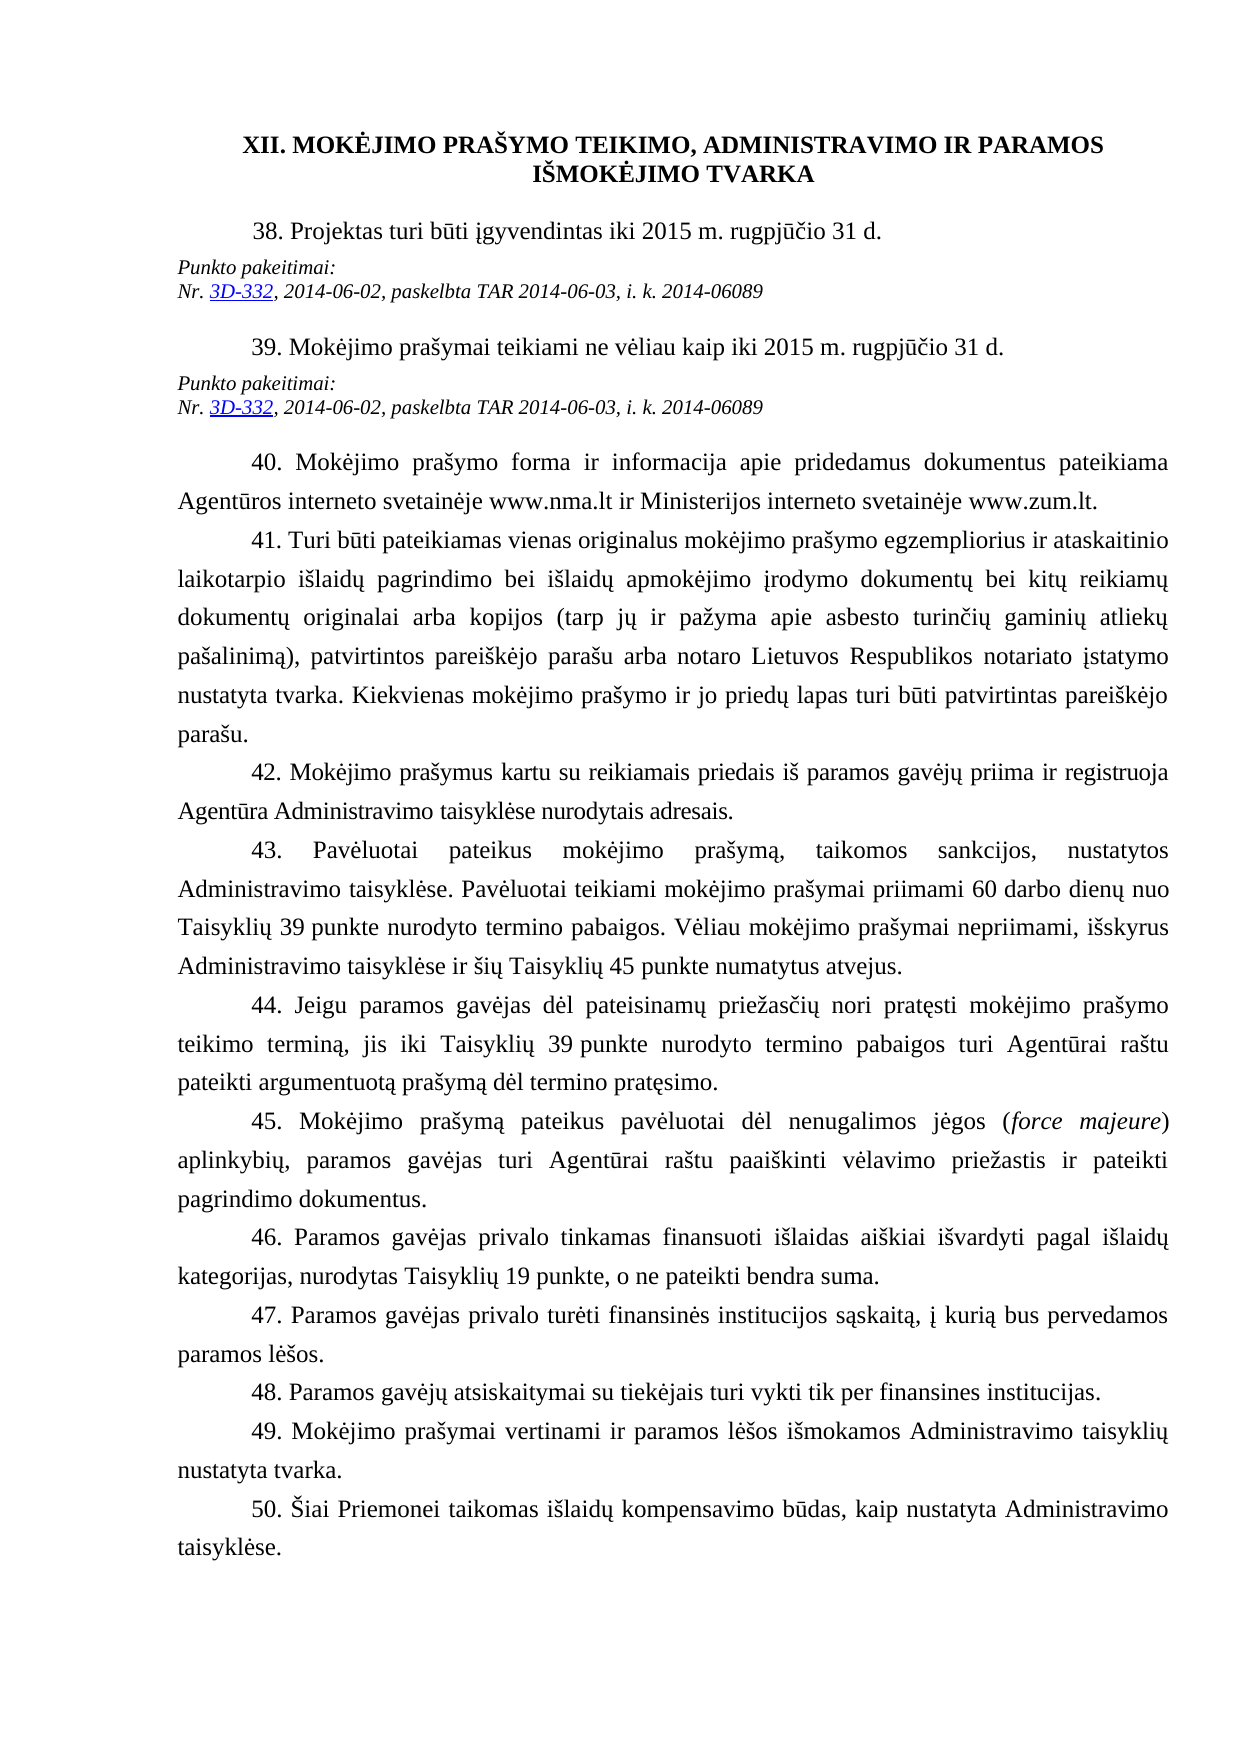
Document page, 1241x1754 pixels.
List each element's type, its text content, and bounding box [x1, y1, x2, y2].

text 39. Mokėjimo prašymai teikiami ne vėliau kaip iki 2015 m. rugpjūčio 31 d. [177, 332, 1169, 361]
text 38. Projektas turi būti įgyvendintas iki 2015 m. rugpjūčio 31 d. [177, 216, 1169, 245]
text 50. Šiai Priemonei taikomas išlaidų kompensavimo būdas, kaip nustatyta Administravimo taisyklėse. [177, 1494, 1169, 1561]
text 43. Pavėluotai pateikus mokėjimo prašymą, taikomos sankcijos, nustatytos Administravimo taisyklėse. Pavėluotai teikiami mokėjimo prašymai priimami 60 darbo dienų nuo Taisyklių 39 punkte nurodyto termino pabaigos. Vėliau mokėjimo prašymai nepriimami, išskyrus Administravimo taisyklėse ir šių Taisyklių 45 punkte numatytus atvejus. [177, 835, 1169, 980]
text 45. Mokėjimo prašymą pateikus pavėluotai dėl nenugalimos jėgos (force majeure) aplinkybių, paramos gavėjas turi Agentūrai raštu paaiškinti vėlavimo priežastis ir pateikti pagrindimo dokumentus. [177, 1106, 1169, 1212]
text 49. Mokėjimo prašymai vertinami ir paramos lėšos išmokamos Administravimo taisyklių nustatyta tvarka. [177, 1416, 1169, 1484]
text 48. Paramos gavėjų atsiskaitymai su tiekėjais turi vykti tik per finansines institucijas. [177, 1377, 1169, 1406]
text 47. Paramos gavėjas privalo turėti finansinės institucijos sąskaitą, į kurią bus pervedamos paramos lėšos. [177, 1300, 1169, 1367]
text Nr. 3D-332, 2014-06-02, paskelbta TAR 2014-06-03, i. k. 2014-06089 [177, 279, 1169, 303]
text 42. Mokėjimo prašymus kartu su reikiamais priedais iš paramos gavėjų priima ir registruoja Agentūra Administravimo taisyklėse nurodytais adresais. [177, 757, 1169, 825]
text 40. Mokėjimo prašymo forma ir informacija apie pridedamus dokumentus pateikiama Agentūros interneto svetainėje www.nma.lt ir Ministerijos interneto svetainėje www.zum.lt. [177, 447, 1169, 515]
text Punkto pakeitimai: [177, 255, 1169, 279]
text Punkto pakeitimai: [177, 371, 1169, 394]
text XII. MOKĖJIMO PRAŠYMO TEIKIMO, ADMINISTRAVIMO IR PARAMOS IŠMOKĖJIMO TVARKA [177, 130, 1169, 187]
text 41. Turi būti pateikiamas vienas originalus mokėjimo prašymo egzempliorius ir ataskaitinio laikotarpio išlaidų pagrindimo bei išlaidų apmokėjimo įrodymo dokumentų bei kitų reikiamų dokumentų originalai arba kopijos (tarp jų ir pažyma apie asbesto turinčių gaminių atliekų pašalinimą), patvirtintos pareiškėjo parašu arba notaro Lietuvos Respublikos notariato įstatymo nustatyta tvarka. Kiekvienas mokėjimo prašymo ir jo priedų lapas turi būti patvirtintas pareiškėjo parašu. [177, 525, 1169, 747]
text Nr. 3D-332, 2014-06-02, paskelbta TAR 2014-06-03, i. k. 2014-06089 [177, 394, 1169, 419]
text 46. Paramos gavėjas privalo tinkamas finansuoti išlaidas aiškiai išvardyti pagal išlaidų kategorijas, nurodytas Taisyklių 19 punkte, o ne pateikti bendra suma. [177, 1222, 1169, 1290]
text 44. Jeigu paramos gavėjas dėl pateisinamų priežasčių nori pratęsti mokėjimo prašymo teikimo terminą, jis iki Taisyklių 39 punkte nurodyto termino pabaigos turi Agentūrai raštu pateikti argumentuotą prašymą dėl termino pratęsimo. [177, 990, 1169, 1096]
